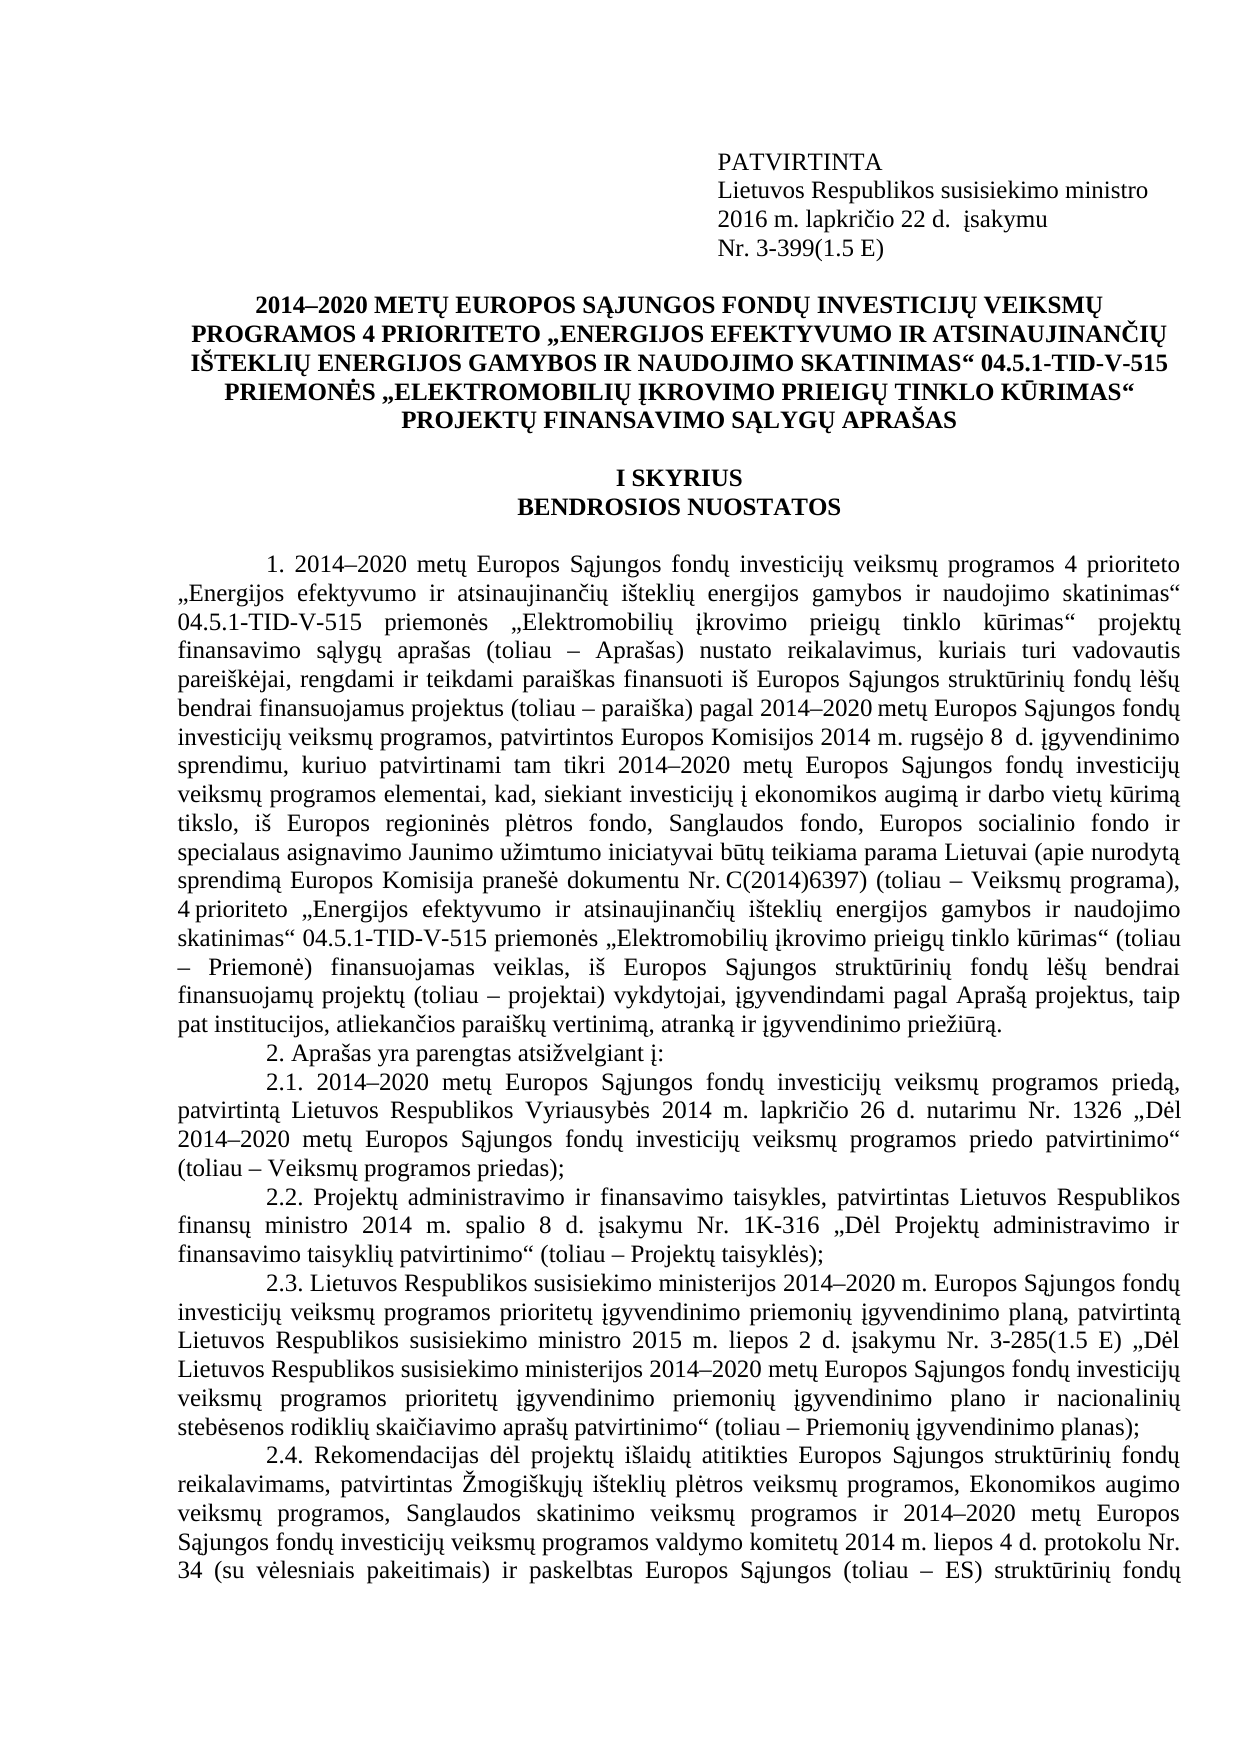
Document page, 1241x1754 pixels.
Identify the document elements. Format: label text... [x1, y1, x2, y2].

text 2.3. Lietuvos Respublikos susisiekimo ministerijos 2014–2020 m. Europos Sąjungos fondų investicijų veiksmų programos prioritetų įgyvendinimo priemonių įgyvendinimo planą, patvirtintą Lietuvos Respublikos susisiekimo ministro 2015 m. liepos 2 d. įsakymu Nr. 3-285(1.5 E) „Dėl Lietuvos Respublikos susisiekimo ministerijos 2014–2020 metų Europos Sąjungos fondų investicijų veiksmų programos prioritetų įgyvendinimo priemonių įgyvendinimo plano ir nacionalinių stebėsenos rodiklių skaičiavimo aprašų patvirtinimo“ (toliau – Priemonių įgyvendinimo planas); [177, 1268, 1181, 1441]
text I SKYRIUS [177, 463, 1181, 492]
text 2. Aprašas yra parengtas atsižvelgiant į: [177, 1038, 1181, 1067]
text BENDROSIOS NUOSTATOS [177, 492, 1181, 521]
text 1. 2014–2020 metų Europos Sąjungos fondų investicijų veiksmų programos 4 prioriteto „Energijos efektyvumo ir atsinaujinančių išteklių energijos gamybos ir naudojimo skatinimas“ 04.5.1-TID-V-515 priemonės „Elektromobilių įkrovimo prieigų tinklo kūrimas“ projektų finansavimo sąlygų aprašas (toliau – Aprašas) nustato reikalavimus, kuriais turi vadovautis pareiškėjai, rengdami ir teikdami paraiškas finansuoti iš Europos Sąjungos struktūrinių fondų lėšų bendrai finansuojamus projektus (toliau – paraiška) pagal 2014–2020 metų Europos Sąjungos fondų investicijų veiksmų programos, patvirtintos Europos Komisijos 2014 m. rugsėjo 8 d. įgyvendinimo sprendimu, kuriuo patvirtinami tam tikri 2014–2020 metų Europos Sąjungos fondų investicijų veiksmų programos elementai, kad, siekiant investicijų į ekonomikos augimą ir darbo vietų kūrimą tikslo, iš Europos regioninės plėtros fondo, Sanglaudos fondo, Europos socialinio fondo ir specialaus asignavimo Jaunimo užimtumo iniciatyvai būtų teikiama parama Lietuvai (apie nurodytą sprendimą Europos Komisija pranešė dokumentu Nr. C(2014)6397) (toliau – Veiksmų programa), 4 prioriteto „Energijos efektyvumo ir atsinaujinančių išteklių energijos gamybos ir naudojimo skatinimas“ 04.5.1-TID-V-515 priemonės „Elektromobilių įkrovimo prieigų tinklo kūrimas“ (toliau – Priemonė) finansuojamas veiklas, iš Europos Sąjungos struktūrinių fondų lėšų bendrai finansuojamų projektų (toliau – projektai) vykdytojai, įgyvendindami pagal Aprašą projektus, taip pat institucijos, atliekančios paraiškų vertinimą, atranką ir įgyvendinimo priežiūrą. [177, 549, 1181, 1038]
text 2.1. 2014–2020 metų Europos Sąjungos fondų investicijų veiksmų programos priedą, patvirtintą Lietuvos Respublikos Vyriausybės 2014 m. lapkričio 26 d. nutarimu Nr. 1326 „Dėl 2014–2020 metų Europos Sąjungos fondų investicijų veiksmų programos priedo patvirtinimo“ (toliau – Veiksmų programos priedas); [177, 1067, 1181, 1182]
text 2.2. Projektų administravimo ir finansavimo taisykles, patvirtintas Lietuvos Respublikos finansų ministro 2014 m. spalio 8 d. įsakymu Nr. 1K-316 „Dėl Projektų administravimo ir finansavimo taisyklių patvirtinimo“ (toliau – Projektų taisyklės); [177, 1182, 1181, 1268]
text Lietuvos Respublikos susisiekimo ministro [582, 176, 1181, 204]
text 2014–2020 METŲ EUROPOS SĄJUNGOS FONDŲ INVESTICIJŲ VEIKSMŲ PROGRAMOS 4 PRIORITETO „ENERGIJOS EFEKTYVUMO IR ATSINAUJINANČIŲ IŠTEKLIŲ ENERGIJOS GAMYBOS IR NAUDOJIMO SKATINIMAS“ 04.5.1-TID-V-515 PRIEMONĖS „Elektromobilių įkrovimo prieigų tinklo kūrimas“ PROJEKTŲ FINANSAVIMO SĄLYGŲ APRAŠAS [177, 291, 1181, 434]
text Patvirtinta [582, 147, 1181, 176]
text 2016 m. lapkričio 22 d. įsakymu [582, 204, 1181, 233]
text 2.4. Rekomendacijas dėl projektų išlaidų atitikties Europos Sąjungos struktūrinių fondų reikalavimams, patvirtintas Žmogiškųjų išteklių plėtros veiksmų programos, Ekonomikos augimo veiksmų programos, Sanglaudos skatinimo veiksmų programos ir 2014–2020 metų Europos Sąjungos fondų investicijų veiksmų programos valdymo komitetų 2014 m. liepos 4 d. protokolu Nr. 34 (su vėlesniais pakeitimais) ir paskelbtas Europos Sąjungos (toliau – ES) struktūrinių fondų [177, 1441, 1181, 1584]
text Nr. 3-399(1.5 E) [582, 233, 1181, 262]
